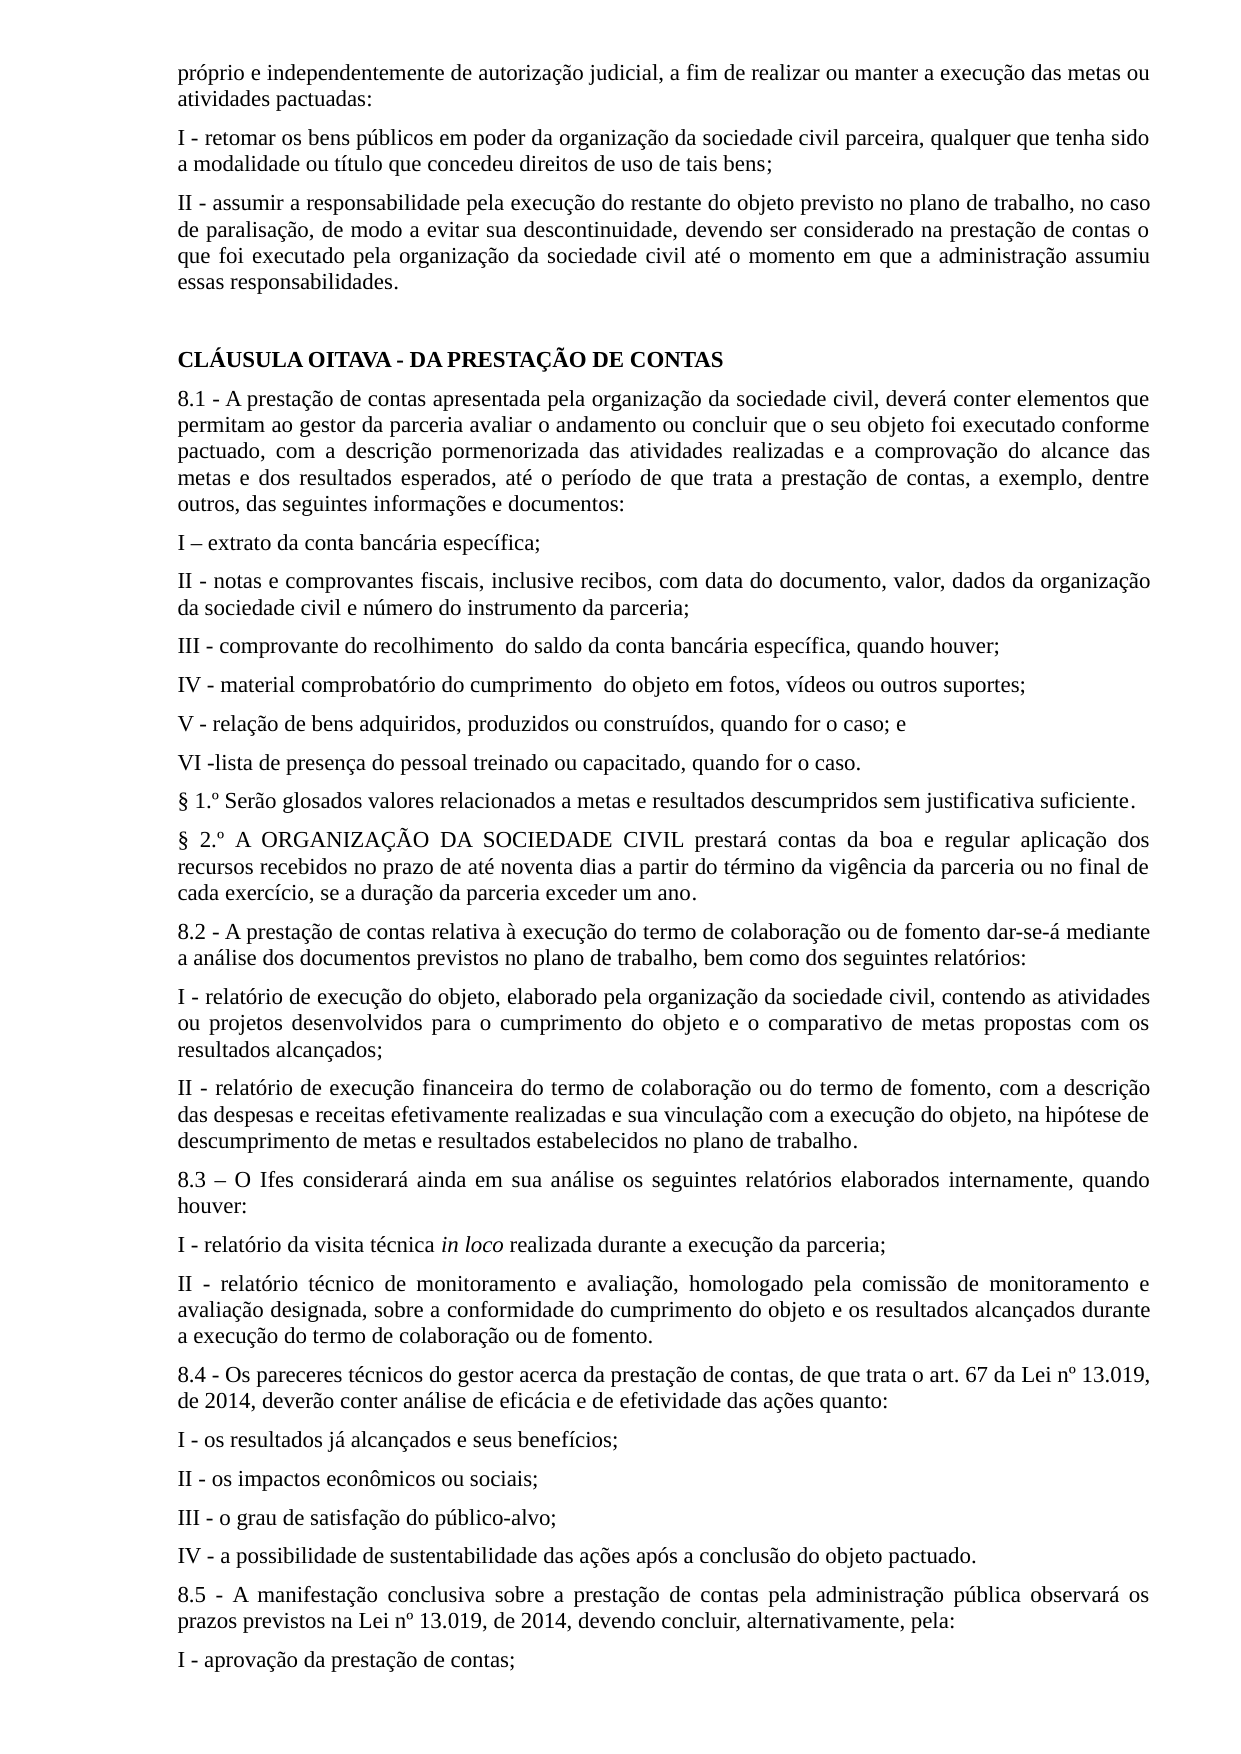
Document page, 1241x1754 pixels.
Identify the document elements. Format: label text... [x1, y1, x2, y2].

text 8.2 - A prestação de contas relativa à execução do termo de colaboração ou de fomento dar-se-á mediante a análise dos documentos previstos no plano de trabalho, bem como dos seguintes relatórios: [177, 918, 1152, 971]
text I - retomar os bens públicos em poder da organização da sociedade civil parceira, qualquer que tenha sido a modalidade ou título que concedeu direitos de uso de tais bens; [177, 124, 1152, 177]
text I - relatório de execução do objeto, elaborado pela organização da sociedade civil, contendo as atividades ou projetos desenvolvidos para o cumprimento do objeto e o comparativo de metas propostas com os resultados alcançados; [177, 983, 1152, 1062]
text § 2.º A ORGANIZAÇÃO DA SOCIEDADE CIVIL prestará contas da boa e regular aplicação dos recursos recebidos no prazo de até noventa dias a partir do término da vigência da parceria ou no final de cada exercício, se a duração da parceria exceder um ano. [177, 826, 1152, 905]
text III - comprovante do recolhimento do saldo da conta bancária específica, quando houver; [177, 633, 1152, 659]
text V - relação de bens adquiridos, produzidos ou construídos, quando for o caso; e [177, 710, 1152, 736]
text II - relatório de execução financeira do termo de colaboração ou do termo de fomento, com a descrição das despesas e receitas efetivamente realizadas e sua vinculação com a execução do objeto, na hipótese de descumprimento de metas e resultados estabelecidos no plano de trabalho. [177, 1074, 1152, 1153]
text IV - a possibilidade de sustentabilidade das ações após a conclusão do objeto pactuado. [177, 1542, 1152, 1569]
text IV - material comprobatório do cumprimento do objeto em fotos, vídeos ou outros suportes; [177, 671, 1152, 698]
text 8.5 - A manifestação conclusiva sobre a prestação de contas pela administração pública observará os prazos previstos na Lei nº 13.019, de 2014, devendo concluir, alternativamente, pela: [177, 1581, 1152, 1634]
text II - os impactos econômicos ou sociais; [177, 1465, 1152, 1491]
text III - o grau de satisfação do público-alvo; [177, 1504, 1152, 1530]
text 8.4 - Os pareceres técnicos do gestor acerca da prestação de contas, de que trata o art. 67 da Lei nº 13.019, de 2014, deverão conter análise de eficácia e de efetividade das ações quanto: [177, 1361, 1152, 1414]
text I – extrato da conta bancária específica; [177, 529, 1152, 555]
text II - assumir a responsabilidade pela execução do restante do objeto previsto no plano de trabalho, no caso de paralisação, de modo a evitar sua descontinuidade, devendo ser considerado na prestação de contas o que foi executado pela organização da sociedade civil até o momento em que a administração assumiu essas responsabilidades. [177, 189, 1152, 295]
text II - relatório técnico de monitoramento e avaliação, homologado pela comissão de monitoramento e avaliação designada, sobre a conformidade do cumprimento do objeto e os resultados alcançados durante a execução do termo de colaboração ou de fomento. [177, 1270, 1152, 1349]
text I - aprovação da prestação de contas; [177, 1646, 1152, 1673]
text § 1.º Serão glosados valores relacionados a metas e resultados descumpridos sem justificativa suficiente. [177, 788, 1152, 814]
text II - notas e comprovantes fiscais, inclusive recibos, com data do documento, valor, dados da organização da sociedade civil e número do instrumento da parceria; [177, 567, 1152, 620]
text VI -lista de presença do pessoal treinado ou capacitado, quando for o caso. [177, 749, 1152, 775]
text I - os resultados já alcançados e seus benefícios; [177, 1426, 1152, 1453]
text próprio e independentemente de autorização judicial, a fim de realizar ou manter a execução das metas ou atividades pactuadas: [177, 59, 1152, 112]
text 8.3 – O Ifes considerará ainda em sua análise os seguintes relatórios elaborados internamente, quando houver: [177, 1166, 1152, 1218]
text 8.1 - A prestação de contas apresentada pela organização da sociedade civil, deverá conter elementos que permitam ao gestor da parceria avaliar o andamento ou concluir que o seu objeto foi executado conforme pactuado, com a descrição pormenorizada das atividades realizadas e a comprovação do alcance das metas e dos resultados esperados, até o período de que trata a prestação de contas, a exemplo, dentre outros, das seguintes informações e documentos: [177, 384, 1152, 516]
text I - relatório da visita técnica in loco realizada durante a execução da parceria; [177, 1231, 1152, 1257]
text CLÁUSULA OITAVA - DA PRESTAÇÃO DE CONTAS [177, 346, 1152, 372]
